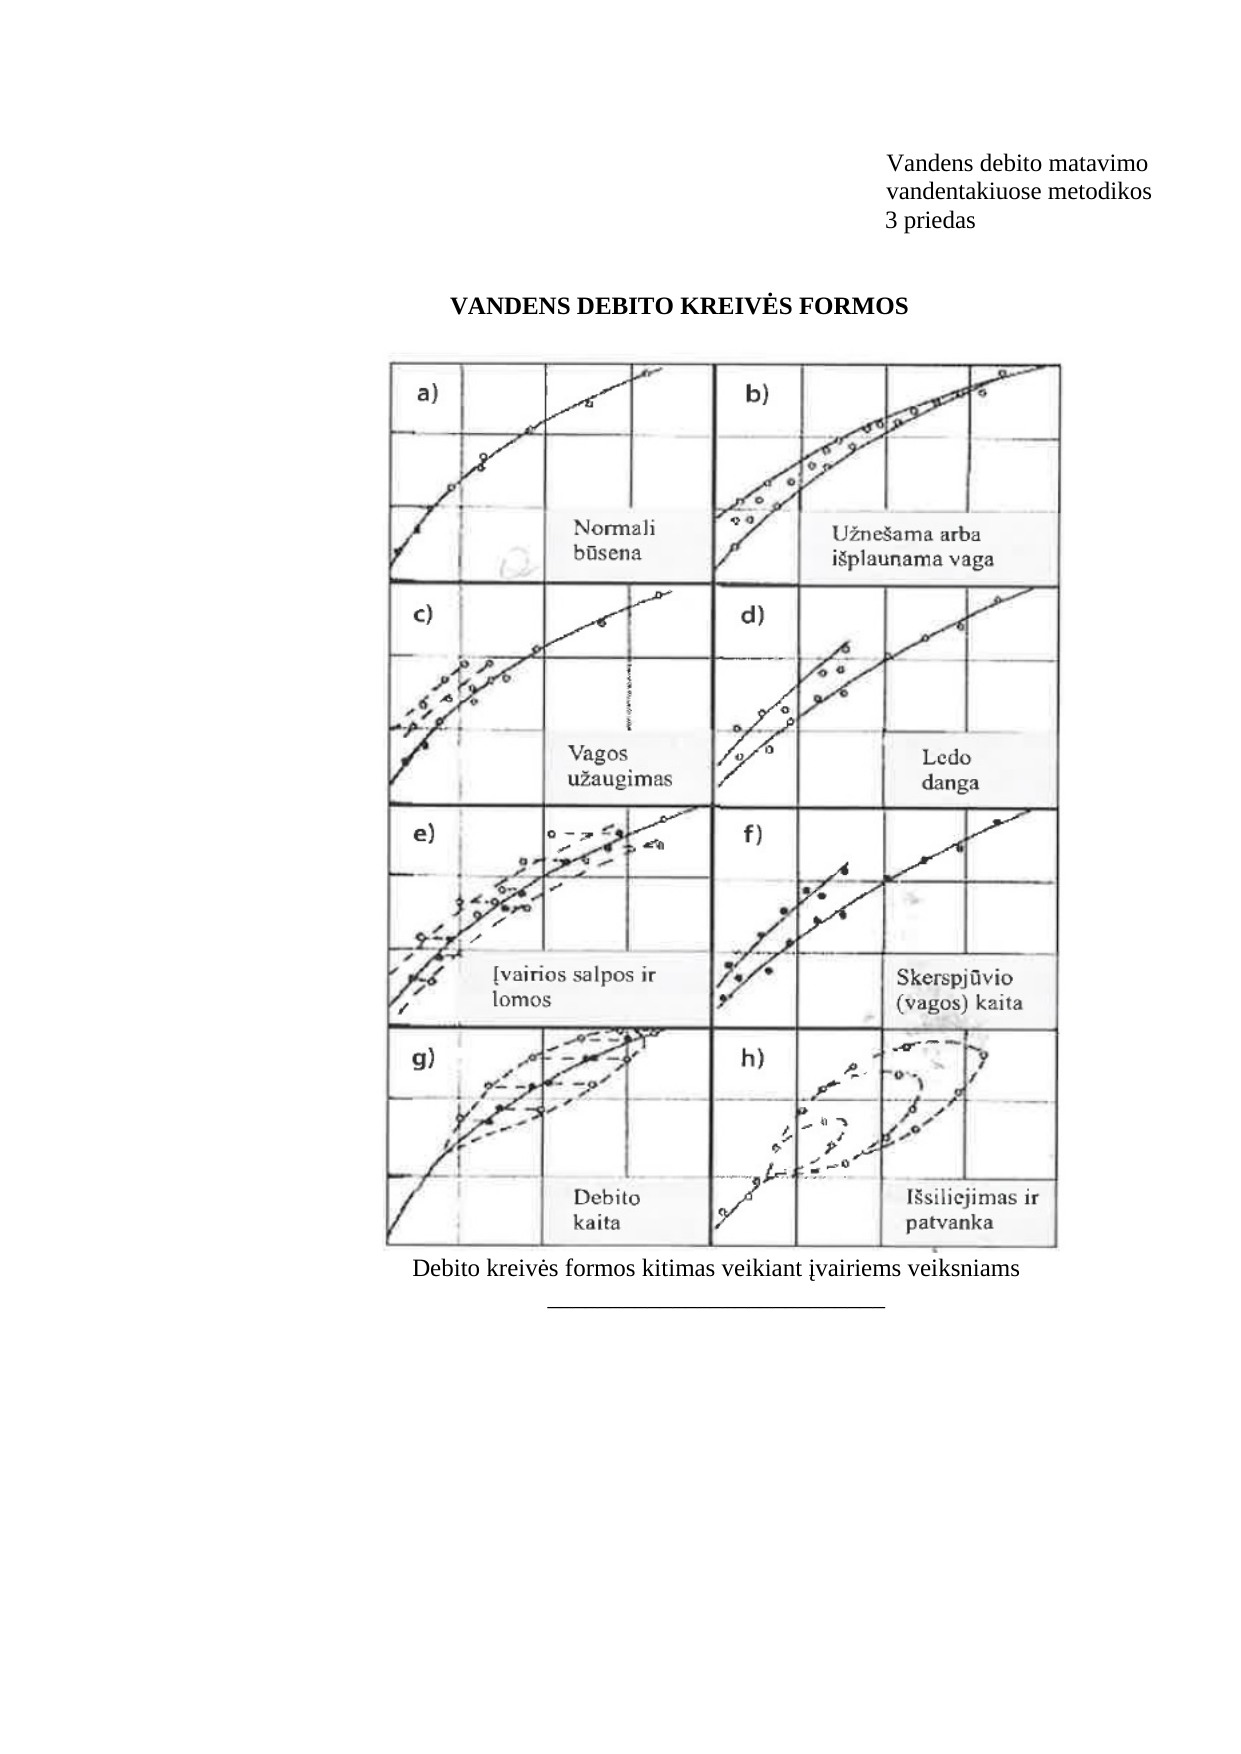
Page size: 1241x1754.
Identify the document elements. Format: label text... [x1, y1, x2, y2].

text 3 priedas [177, 205, 1181, 234]
text Vandens debito matavimo vandentakiuose metodikos [886, 148, 1181, 205]
text ___________________________ [251, 1282, 1181, 1310]
text VANDENS DEBITO KREIVĖS FORMOS [177, 291, 1181, 320]
text Debito kreivės formos kitimas veikiant įvairiems veiksniams [251, 1253, 1181, 1282]
